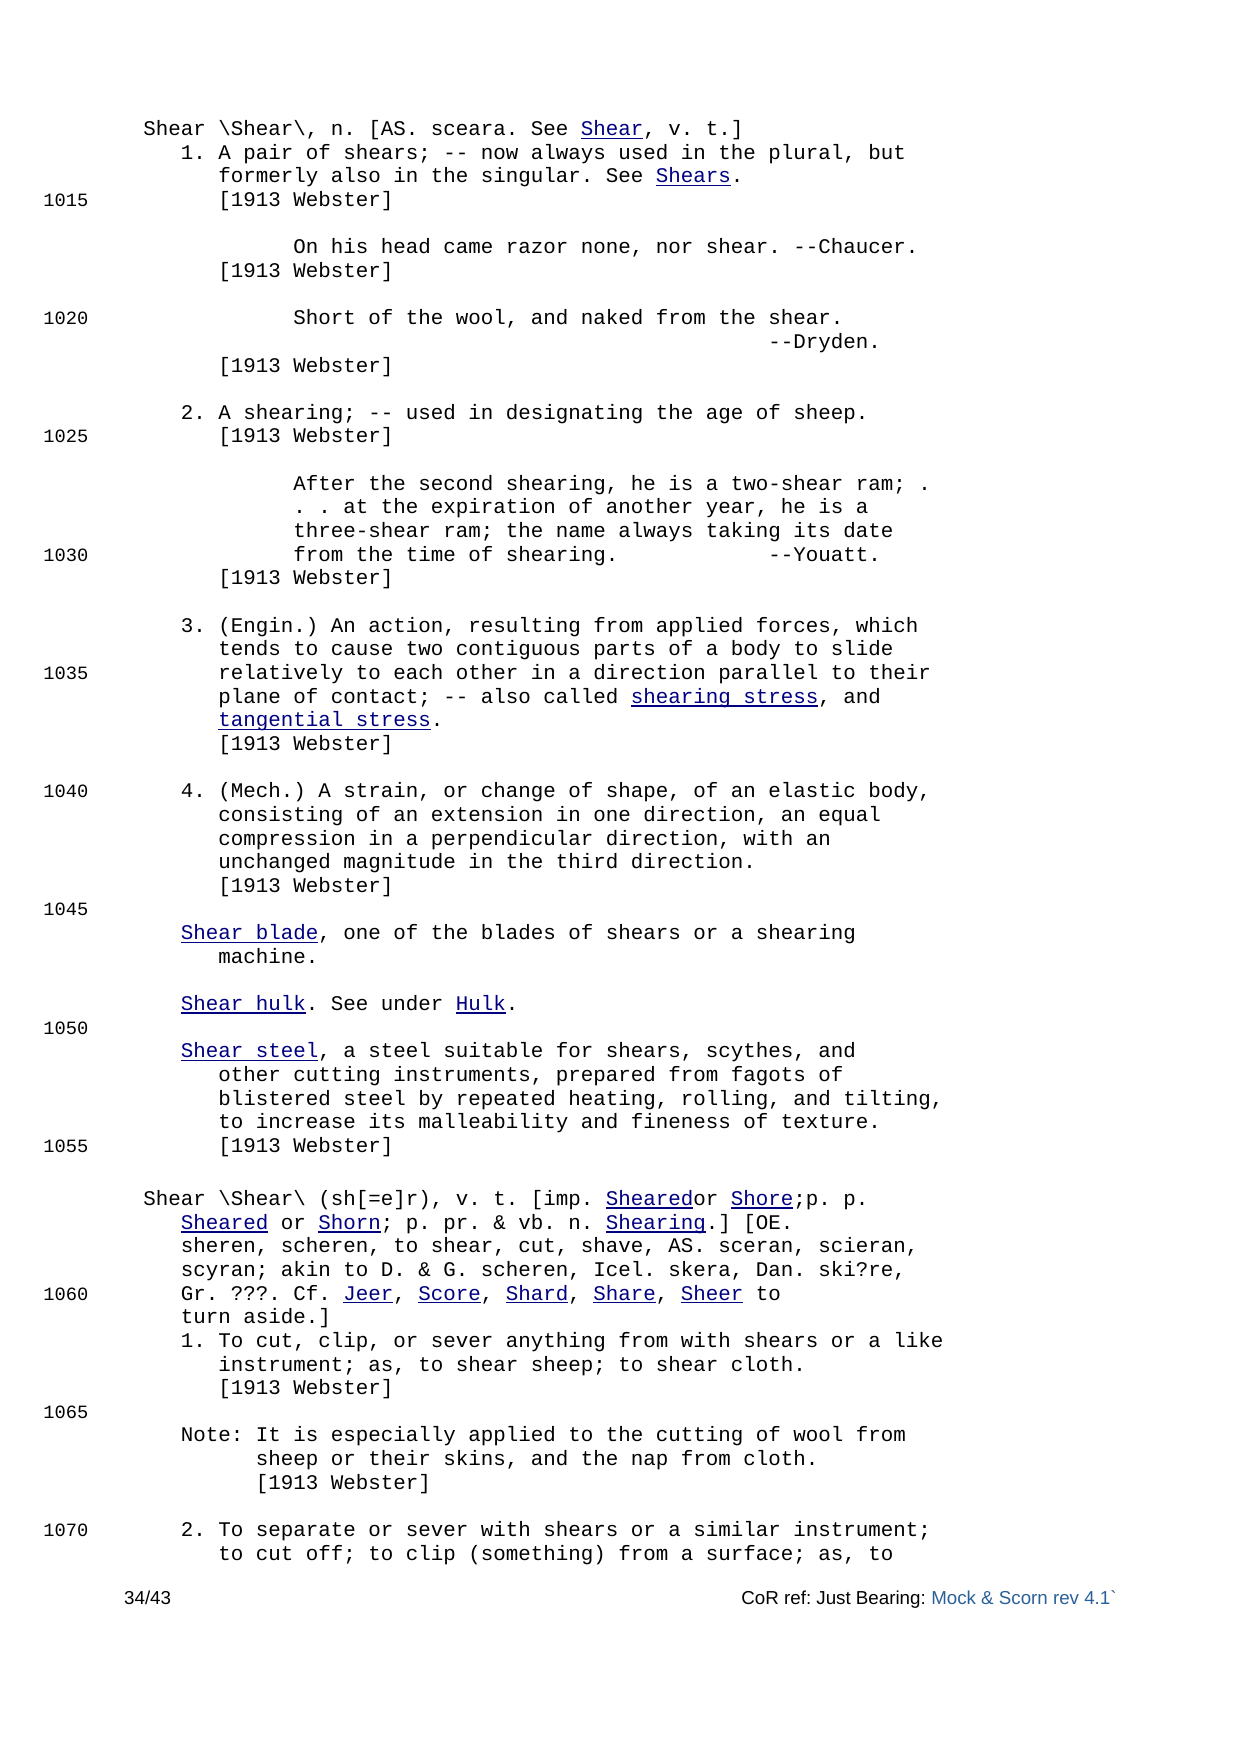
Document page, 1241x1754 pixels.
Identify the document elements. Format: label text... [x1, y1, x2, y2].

text --Dryden. [118, 331, 1122, 354]
text instrument; as, to shear sheep; to shear cloth. [118, 1353, 1122, 1377]
text from the time of shearing. --Youatt. [118, 544, 1122, 567]
text On his head came razor none, nor shear. --Chaucer. [118, 236, 1122, 260]
text plane of contact; -- also called shearing stress, and [118, 686, 1122, 709]
text 2. A shearing; -- used in designating the age of sheep. [118, 402, 1122, 426]
text [1913 Webster] [118, 354, 1122, 378]
text [1913 Webster] [118, 567, 1122, 591]
text scyran; akin to D. & G. scheren, Icel. skera, Dan. ski?re, [118, 1259, 1122, 1283]
text Sheared or Shorn; p. pr. & vb. n. Shearing.] [OE. [118, 1212, 1122, 1235]
text relatively to each other in a direction parallel to their [118, 662, 1122, 686]
text [1913 Webster] [118, 875, 1122, 898]
text to increase its malleability and fineness of texture. [118, 1111, 1122, 1135]
text blistered steel by repeated heating, rolling, and tilting, [118, 1088, 1122, 1111]
text to cut off; to clip (something) from a surface; as, to [118, 1543, 1122, 1566]
text three-shear ram; the name always taking its date [118, 520, 1122, 544]
text [1913 Webster] [118, 1472, 1122, 1495]
text Note: It is especially applied to the cutting of wool from [118, 1424, 1122, 1448]
text turn aside.] [118, 1306, 1122, 1330]
text sheep or their skins, and the nap from cloth. [118, 1448, 1122, 1472]
text 4. (Mech.) A strain, or change of shape, of an elastic body, [118, 780, 1122, 804]
text Shear hulk. See under Hulk. [118, 993, 1122, 1017]
text Shear \Shear\ (sh[=e]r), v. t. [imp. Shearedor Shore;p. p. [118, 1188, 1122, 1212]
text 3. (Engin.) An action, resulting from applied forces, which [118, 615, 1122, 638]
text other cutting instruments, prepared from fagots of [118, 1064, 1122, 1088]
text [1913 Webster] [118, 733, 1122, 757]
text [1913 Webster] [118, 260, 1122, 284]
text [1913 Webster] [118, 1377, 1122, 1401]
text machine. [118, 946, 1122, 969]
text [1913 Webster] [118, 426, 1122, 449]
text After the second shearing, he is a two-shear ram; . [118, 473, 1122, 496]
text Shear steel, a steel suitable for shears, scythes, and [118, 1040, 1122, 1064]
text Shear blade, one of the blades of shears or a shearing [118, 922, 1122, 946]
text 1. To cut, clip, or sever anything from with shears or a like [118, 1330, 1122, 1353]
text . . at the expiration of another year, he is a [118, 496, 1122, 520]
text [1913 Webster] [118, 189, 1122, 213]
text tangential stress. [118, 709, 1122, 733]
text tends to cause two contiguous parts of a body to slide [118, 638, 1122, 662]
text 2. To separate or sever with shears or a similar instrument; [118, 1519, 1122, 1543]
text 1. A pair of shears; -- now always used in the plural, but [118, 142, 1122, 165]
text sheren, scheren, to shear, cut, shave, AS. sceran, scieran, [118, 1235, 1122, 1259]
text Shear \Shear\, n. [AS. sceara. See Shear, v. t.] [118, 118, 1122, 142]
text Short of the wool, and naked from the shear. [118, 307, 1122, 331]
text Gr. ???. Cf. Jeer, Score, Shard, Share, Sheer to [118, 1283, 1122, 1306]
text [1913 Webster] [118, 1135, 1122, 1158]
text consisting of an extension in one direction, an equal [118, 804, 1122, 827]
text unchanged magnitude in the third direction. [118, 851, 1122, 875]
text formerly also in the singular. See Shears. [118, 165, 1122, 189]
text compression in a perpendicular direction, with an [118, 827, 1122, 851]
